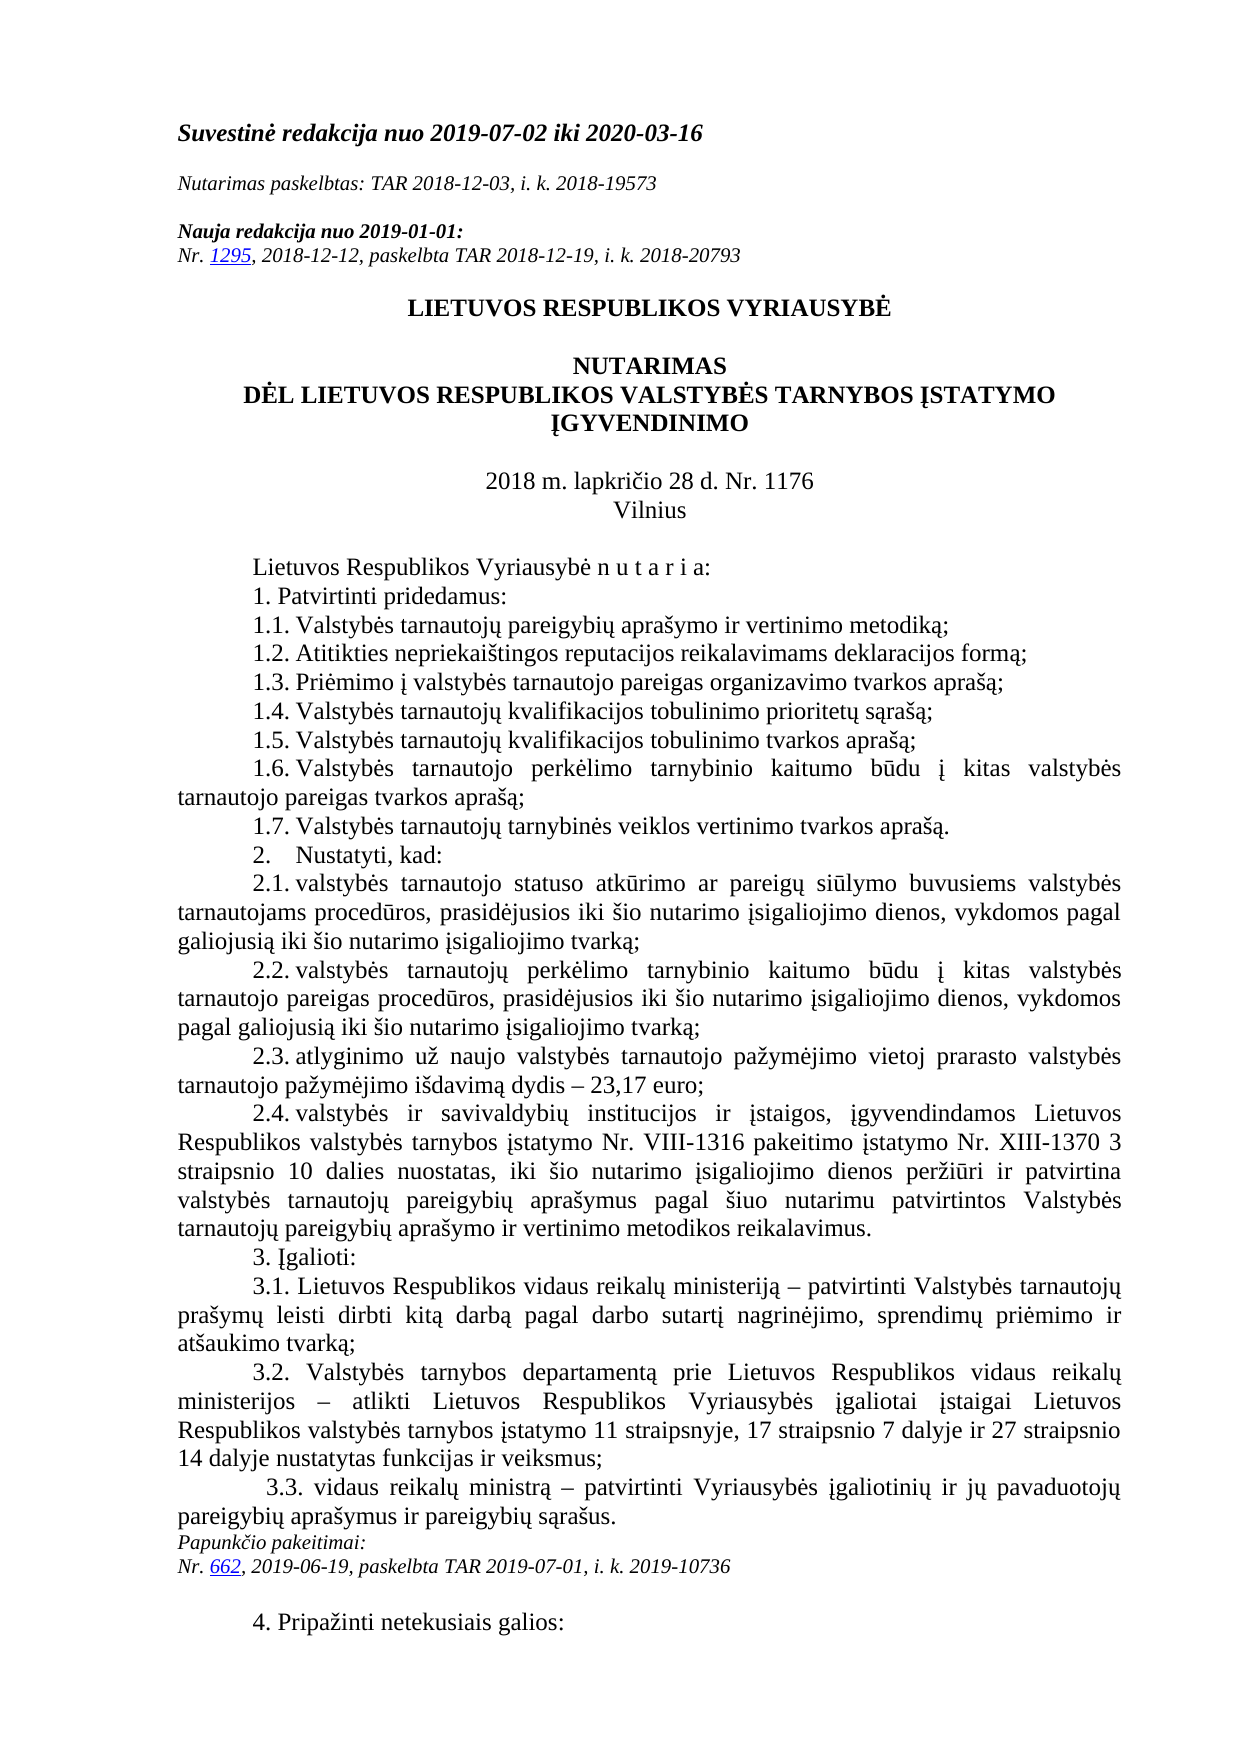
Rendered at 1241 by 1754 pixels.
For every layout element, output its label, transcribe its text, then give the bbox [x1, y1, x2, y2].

text 2018 m. lapkričio 28 d. Nr. 1176 [177, 466, 1122, 495]
text 1.4. Valstybės tarnautojų kvalifikacijos tobulinimo prioritetų sąrašą; [177, 696, 1122, 725]
text Nr. 1295, 2018-12-12, paskelbta TAR 2018-12-19, i. k. 2018-20793 [177, 243, 1122, 267]
text 3.2. Valstybės tarnybos departamentą prie Lietuvos Respublikos vidaus reikalų ministerijos – atlikti Lietuvos Respublikos Vyriausybės įgaliotai įstaigai Lietuvos Respublikos valstybės tarnybos įstatymo 11 straipsnyje, 17 straipsnio 7 dalyje ir 27 straipsnio 14 dalyje nustatytas funkcijas ir veiksmus; [177, 1357, 1122, 1472]
text LIETUVOS RESPUBLIKOS VYRIAUSYBĖ [177, 293, 1122, 322]
text NUTARIMAS [177, 351, 1122, 380]
text 2. Nustatyti, kad: [177, 840, 1122, 868]
text 2.1. valstybės tarnautojo statuso atkūrimo ar pareigų siūlymo buvusiems valstybės tarnautojams procedūros, prasidėjusios iki šio nutarimo įsigaliojimo dienos, vykdomos pagal galiojusią iki šio nutarimo įsigaliojimo tvarką; [177, 868, 1122, 955]
text 3.1. Lietuvos Respublikos vidaus reikalų ministeriją – patvirtinti Valstybės tarnautojų prašymų leisti dirbti kitą darbą pagal darbo sutartį nagrinėjimo, sprendimų priėmimo ir atšaukimo tvarką; [177, 1271, 1122, 1357]
text 1. Patvirtinti pridedamus: [177, 581, 1122, 610]
text 1.5. Valstybės tarnautojų kvalifikacijos tobulinimo tvarkos aprašą; [177, 725, 1122, 753]
text Vilnius [177, 495, 1122, 523]
text 3. Įgalioti: [177, 1242, 1122, 1271]
text 2.4. valstybės ir savivaldybių institucijos ir įstaigos, įgyvendindamos Lietuvos Respublikos valstybės tarnybos įstatymo Nr. VIII-1316 pakeitimo įstatymo Nr. XIII-1370 3 straipsnio 10 dalies nuostatas, iki šio nutarimo įsigaliojimo dienos peržiūri ir patvirtina valstybės tarnautojų pareigybių aprašymus pagal šiuo nutarimu patvirtintos Valstybės tarnautojų pareigybių aprašymo ir vertinimo metodikos reikalavimus. [177, 1098, 1122, 1242]
text DĖL LIETUVOS RESPUBLIKOS VALSTYBĖS TARNYBOS ĮSTATYMO ĮGYVENDINIMO [177, 380, 1122, 437]
text 1.2. Atitikties nepriekaištingos reputacijos reikalavimams deklaracijos formą; [177, 638, 1122, 667]
text 1.3. Priėmimo į valstybės tarnautojo pareigas organizavimo tvarkos aprašą; [177, 667, 1122, 696]
text Papunkčio pakeitimai: [177, 1530, 1122, 1554]
text Nr. 662, 2019-06-19, paskelbta TAR 2019-07-01, i. k. 2019-10736 [177, 1554, 1122, 1578]
text 1.7. Valstybės tarnautojų tarnybinės veiklos vertinimo tvarkos aprašą. [177, 811, 1122, 840]
text 1.6. Valstybės tarnautojo perkėlimo tarnybinio kaitumo būdu į kitas valstybės tarnautojo pareigas tvarkos aprašą; [177, 753, 1122, 811]
text 2.2. valstybės tarnautojų perkėlimo tarnybinio kaitumo būdu į kitas valstybės tarnautojo pareigas procedūros, prasidėjusios iki šio nutarimo įsigaliojimo dienos, vykdomos pagal galiojusią iki šio nutarimo įsigaliojimo tvarką; [177, 955, 1122, 1041]
text 2.3. atlyginimo už naujo valstybės tarnautojo pažymėjimo vietoj prarasto valstybės tarnautojo pažymėjimo išdavimą dydis – 23,17 euro; [177, 1041, 1122, 1098]
text Nauja redakcija nuo 2019-01-01: [177, 219, 1122, 243]
text Nutarimas paskelbtas: TAR 2018-12-03, i. k. 2018-19573 [177, 171, 1122, 195]
text 4. Pripažinti netekusiais galios: [177, 1607, 1122, 1635]
text 3.3. vidaus reikalų ministrą – patvirtinti Vyriausybės įgaliotinių ir jų pavaduotojų pareigybių aprašymus ir pareigybių sąrašus. [177, 1472, 1122, 1530]
text Lietuvos Respublikos Vyriausybė n u t a r i a: [177, 552, 1122, 581]
text 1.1. Valstybės tarnautojų pareigybių aprašymo ir vertinimo metodiką; [177, 610, 1122, 638]
text Suvestinė redakcija nuo 2019-07-02 iki 2020-03-16 [177, 118, 1122, 147]
